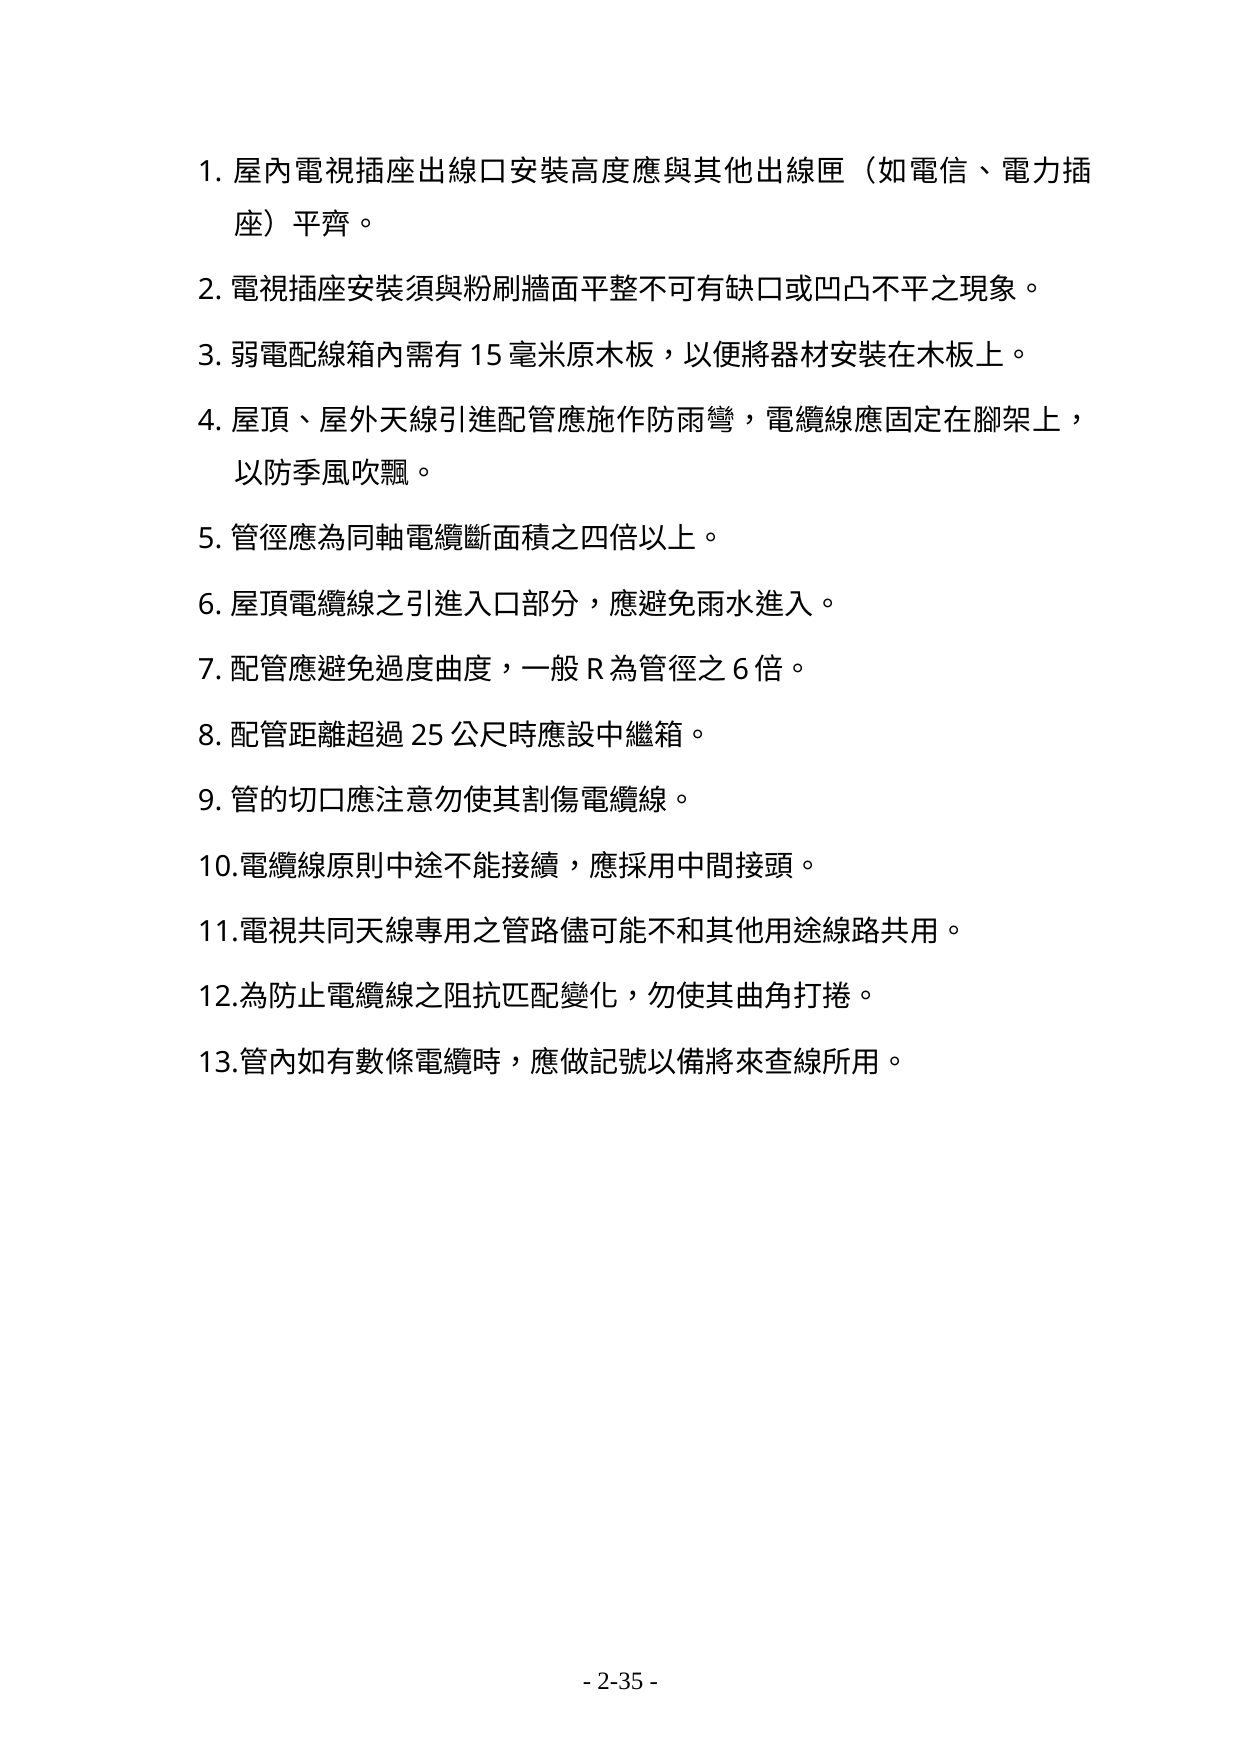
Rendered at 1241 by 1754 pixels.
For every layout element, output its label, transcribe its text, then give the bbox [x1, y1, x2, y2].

text 4. 屋頂、屋外天線引進配管應施作防雨彎，電纜線應固定在腳架上，以防季風吹飄。 [198, 397, 1092, 492]
text 6. 屋頂電纜線之引進入口部分，應避免雨水進入。 [198, 580, 1092, 623]
text 1. 屋內電視插座出線口安裝高度應與其他出線匣（如電信、電力插座）平齊。 [198, 148, 1092, 243]
text 2. 電視插座安裝須與粉刷牆面平整不可有缺口或凹凸不平之現象。 [198, 266, 1092, 308]
text 13.管內如有數條電纜時，應做記號以備將來查線所用。 [198, 1038, 1092, 1081]
text 3. 弱電配線箱內需有15毫米原木板，以便將器材安裝在木板上。 [198, 331, 1092, 374]
text 12.為防止電纜線之阻抗匹配變化，勿使其曲角打捲。 [198, 973, 1092, 1015]
text 7. 配管應避免過度曲度，一般R為管徑之6倍。 [198, 646, 1092, 688]
text 9. 管的切口應注意勿使其割傷電纜線。 [198, 777, 1092, 819]
text 5. 管徑應為同軸電纜斷面積之四倍以上。 [198, 515, 1092, 557]
text 11.電視共同天線專用之管路儘可能不和其他用途線路共用。 [198, 907, 1092, 950]
text 10.電纜線原則中途不能接續，應採用中間接頭。 [198, 842, 1092, 884]
text 8. 配管距離超過25公尺時應設中繼箱。 [198, 711, 1092, 754]
